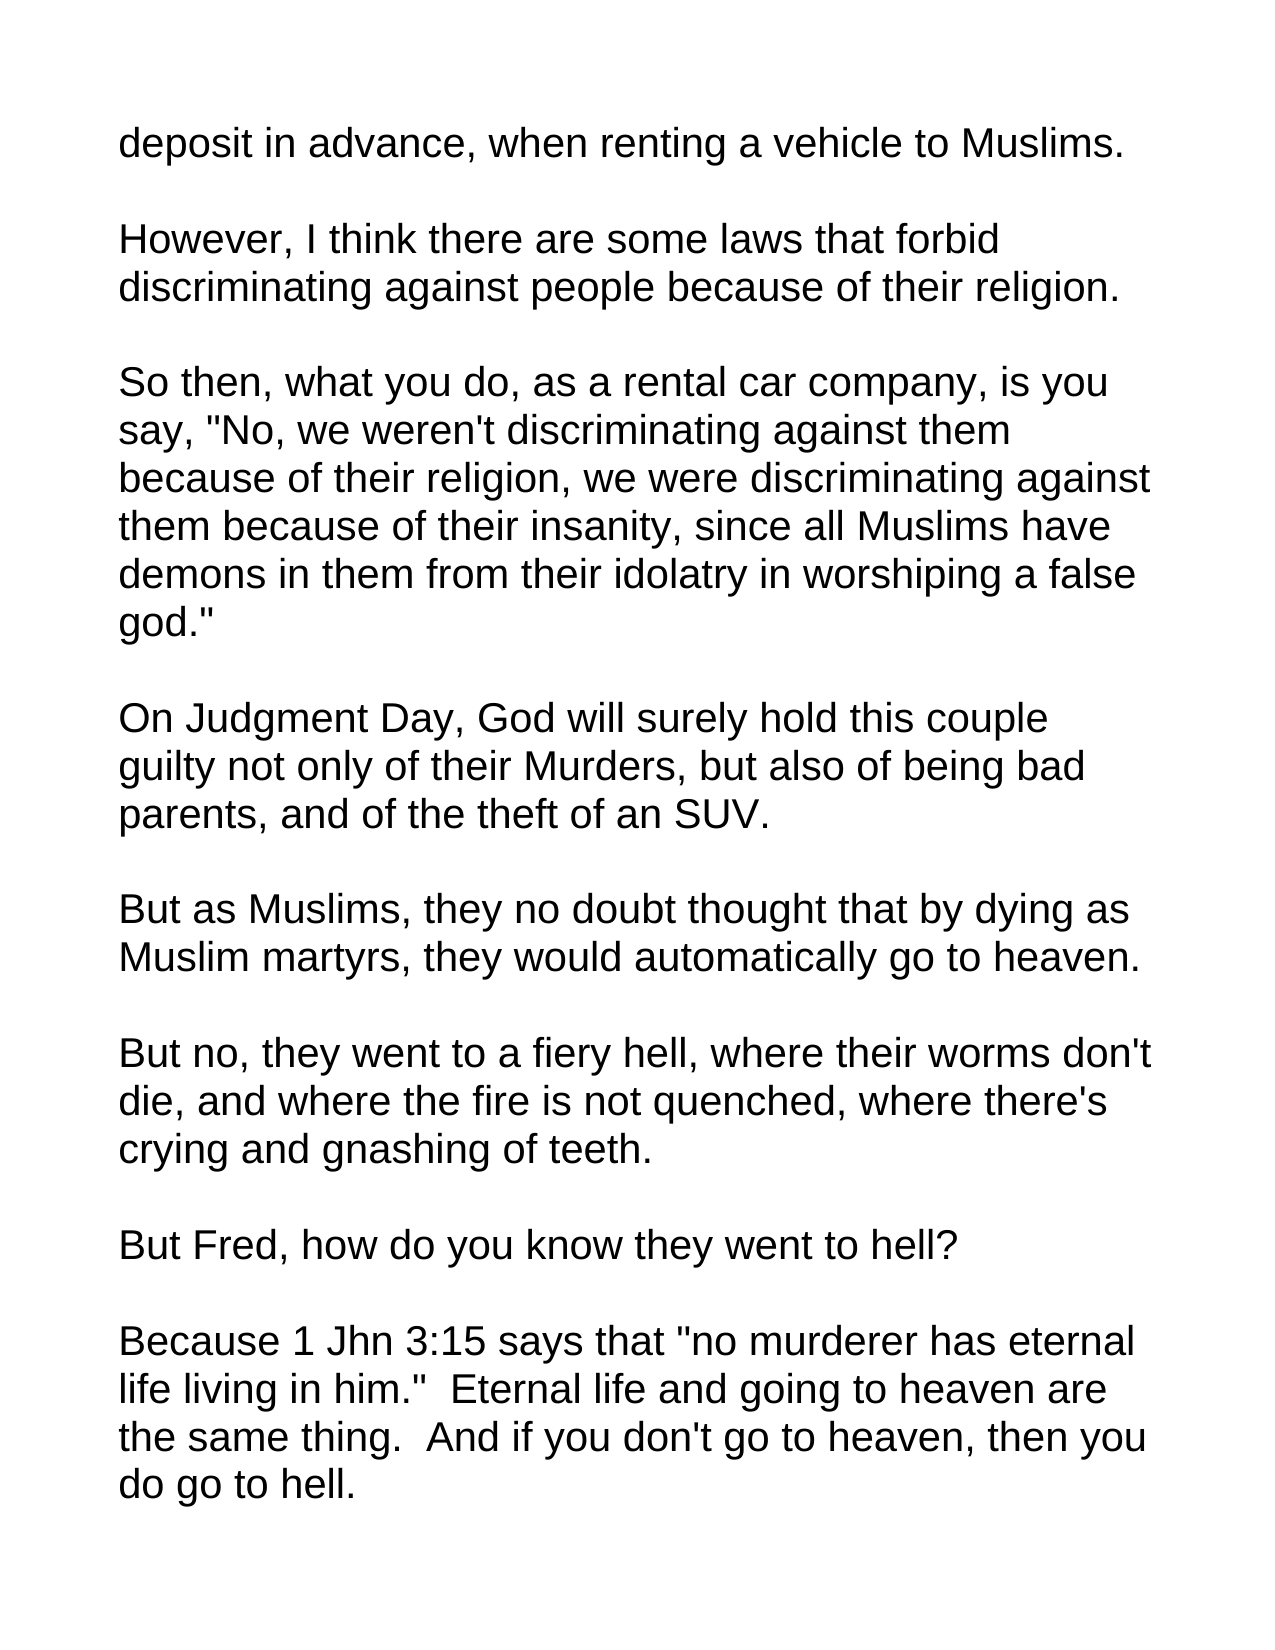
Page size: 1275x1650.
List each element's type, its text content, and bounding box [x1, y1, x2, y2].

text Because 1 Jhn 3:15 says that "no murderer has eternal life living in him." Eternal life and going to heaven are the same thing. And if you don't go to heaven, then you do go to hell. [118, 1316, 1157, 1508]
text deposit in advance, when renting a vehicle to Muslims. [118, 118, 1157, 166]
text But no, they went to a fiery hell, where their worms don't die, and where the fire is not quenched, where there's crying and gnashing of teeth. [118, 1028, 1157, 1172]
text On Judgment Day, God will surely hold this couple guilty not only of their Murders, but also of being bad parents, and of the theft of an SUV. [118, 693, 1157, 837]
text So then, what you do, as a rental car company, is you say, "No, we weren't discriminating against them because of their religion, we were discriminating against them because of their insanity, since all Muslims have demons in them from their idolatry in worshiping a false god." [118, 358, 1157, 645]
text But as Muslims, they no doubt thought that by dying as Muslim martyrs, they would automatically go to heaven. [118, 885, 1157, 981]
text However, I think there are some laws that forbid discriminating against people because of their religion. [118, 214, 1157, 310]
text But Fred, how do you know they went to hell? [118, 1220, 1157, 1268]
